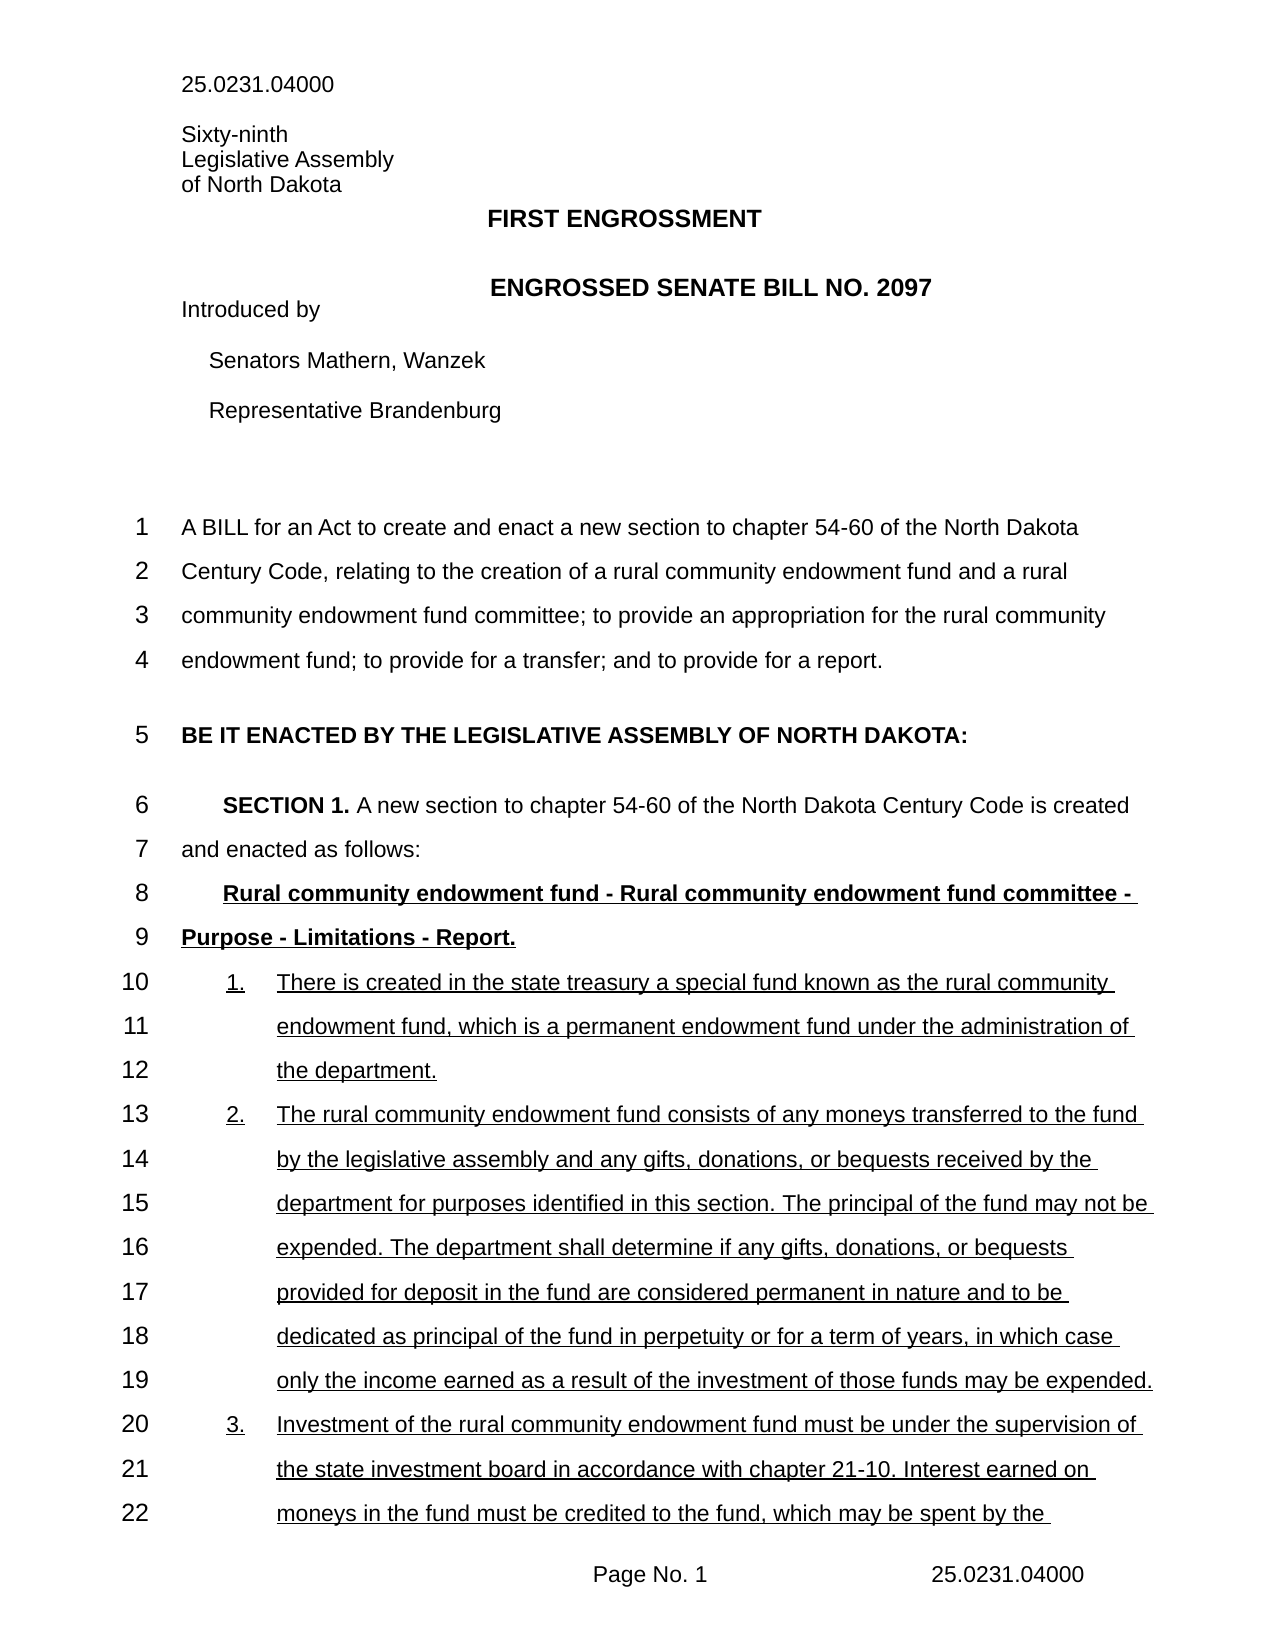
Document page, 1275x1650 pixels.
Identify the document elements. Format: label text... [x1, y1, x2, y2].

text Representative Brandenburg [208, 400, 1154, 423]
text 3. Investment of the rural community endowment fund must be under the supervision of the state investment board in accordance with chapter 21‑10. Interest earned on moneys in the fund must be credited to the fund, which may be spent by the [181, 1397, 1154, 1530]
subtitle Rural community endowment fund - Rural community endowment fund committee - Purpose - Limitations - Report. [181, 866, 1154, 955]
text Legislative Assembly [181, 148, 1154, 173]
text 2. The rural community endowment fund consists of any moneys transferred to the fund by the legislative assembly and any gifts, donations, or bequests received by the department for purposes identified in this section. The principal of the fund may not be expended. The department shall determine if any gifts, donations, or bequests provided for deposit in the fund are considered permanent in nature and to be dedicated as principal of the fund in perpetuity or for a term of years, in which case only the income earned as a result of the investment of those funds may be expended. [181, 1087, 1154, 1397]
text 25.0231.04000 [181, 73, 1154, 98]
text of North Dakota [181, 173, 1154, 198]
title A BILL for an Act to create and enact a new section to chapter 54‑60 of the North Dakota Century Code, relating to the creation of a rural community endowment fund and a rural community endowment fund committee; to provide an appropriation for the rural community endowment fund; to provide for a transfer; and to provide for a report. [181, 500, 1154, 677]
text SECTION 1. A new section to chapter 54‑60 of the North Dakota Century Code is created and enacted as follows: [181, 778, 1154, 866]
text Sixty-ninth [181, 123, 1154, 148]
title ENGROSSED Senate BILL NO. 2097 [490, 272, 932, 301]
text BE IT ENACTED BY THE LEGISLATIVE ASSEMBLY OF NORTH DAKOTA: [181, 708, 1154, 753]
title FIRST ENGROSSMENT [487, 206, 762, 233]
text 1. There is created in the state treasury a special fund known as the rural community endowment fund, which is a permanent endowment fund under the administration of the department. [181, 955, 1154, 1087]
text Introduced by [181, 298, 1154, 323]
text Senators Mathern, Wanzek [208, 350, 1154, 373]
